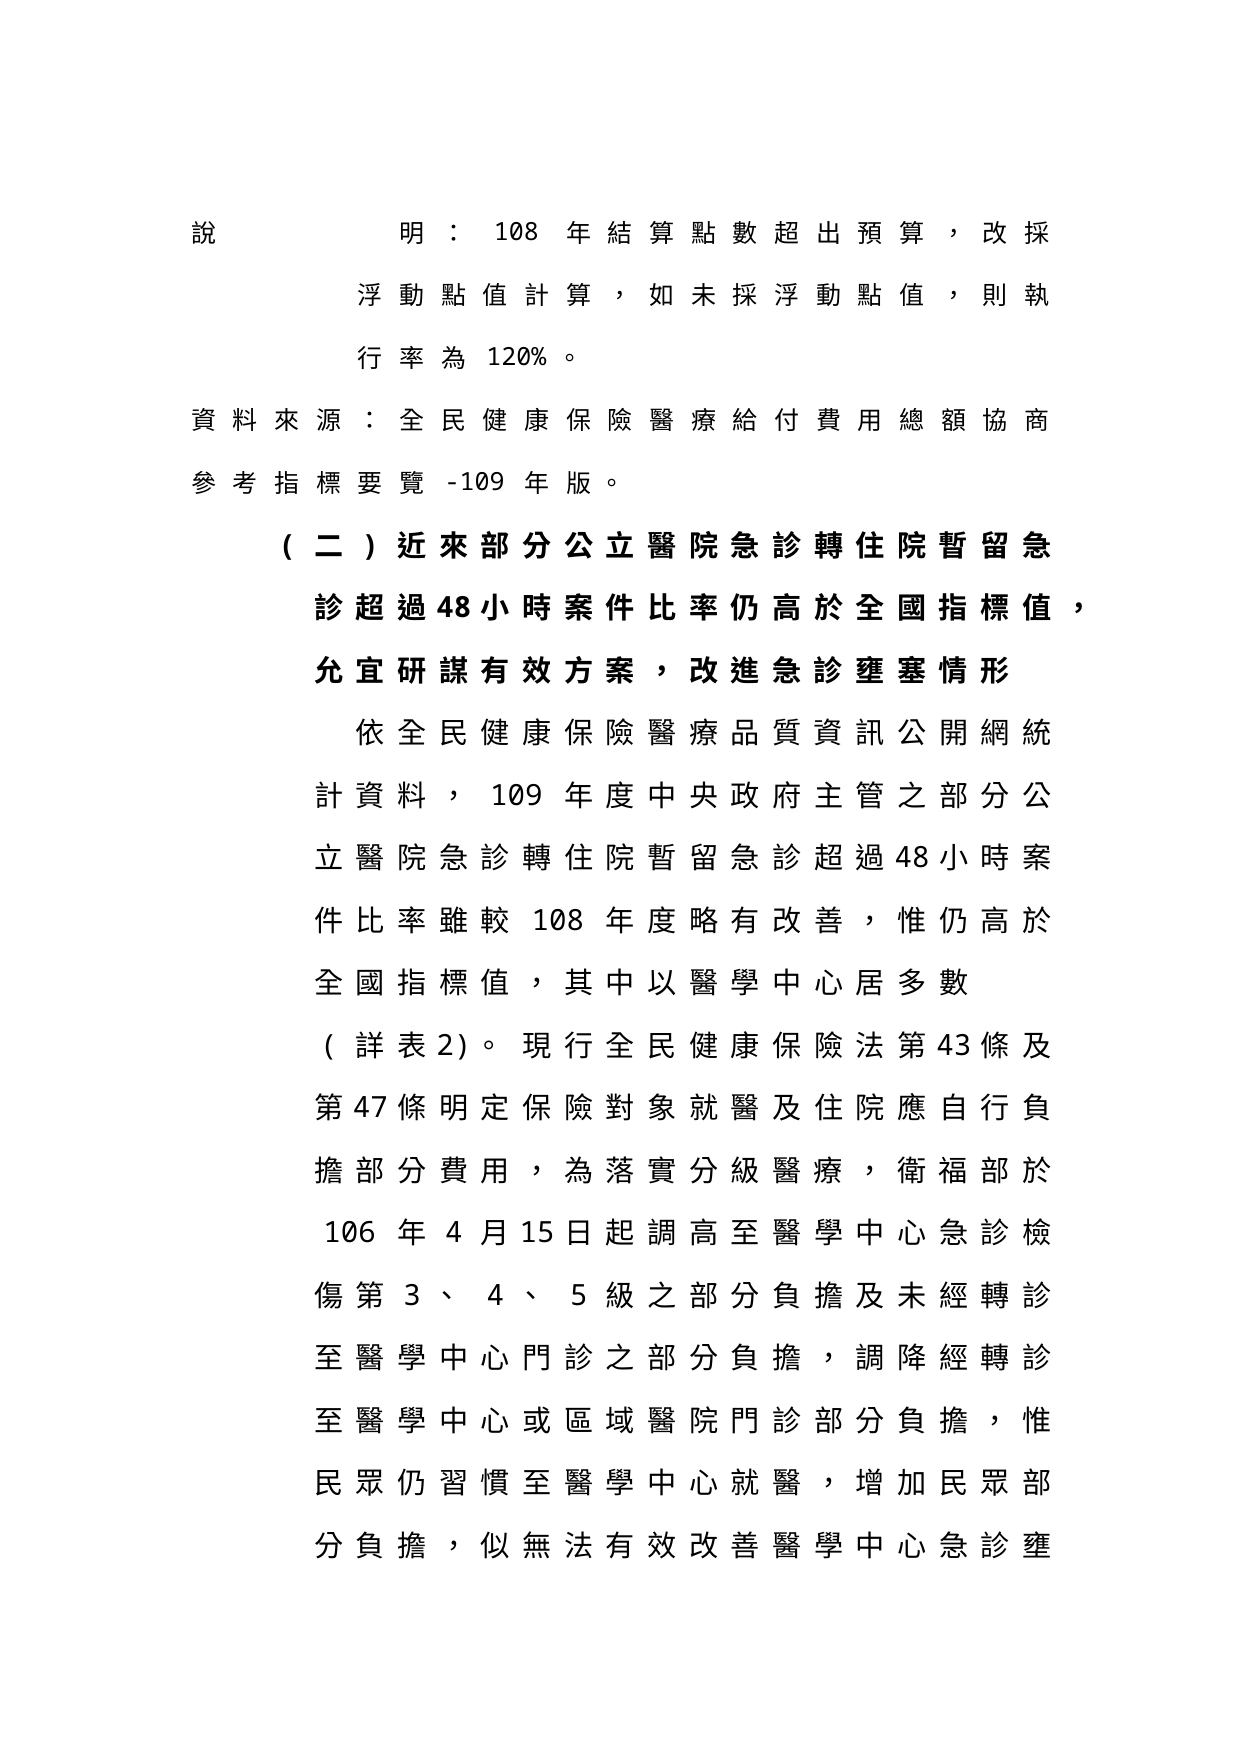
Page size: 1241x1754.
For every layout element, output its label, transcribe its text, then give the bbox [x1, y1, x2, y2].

text 資料來源：全民健康保險醫療給付費用總額協商參考指標要覽-109年版。 [183, 377, 1058, 502]
text 說 明：108年結算點數超出預算，改採浮動點值計算，如未採浮動點值，則執行率為120%。 [183, 189, 1058, 377]
text (二)近來部分公立醫院急診轉住院暫留急診超過48小時案件比率仍高於全國指標值，允宜研謀有效方案，改進急診壅塞情形 [242, 502, 1058, 689]
text 依全民健康保險醫療品質資訊公開網統計資料，109年度中央政府主管之部分公立醫院急診轉住院暫留急診超過48小時案件比率雖較108年度略有改善，惟仍高於全國指標值，其中以醫學中心居多數 (詳表2)。現行全民健康保險法第43條及第47條明定保險對象就醫及住院應自行負擔部分費用，為落實分級醫療，衛福部於106年4月15日起調高至醫學中心急診檢傷第3、4、5級之部分負擔及未經轉診至醫學中心門診之部分負擔，調降經轉診至醫學中心或區域醫院門診部分負擔，惟民眾仍習慣至醫學中心就醫，增加民眾部分負擔，似無法有效改善醫學中心急診壅 [271, 689, 1058, 1564]
